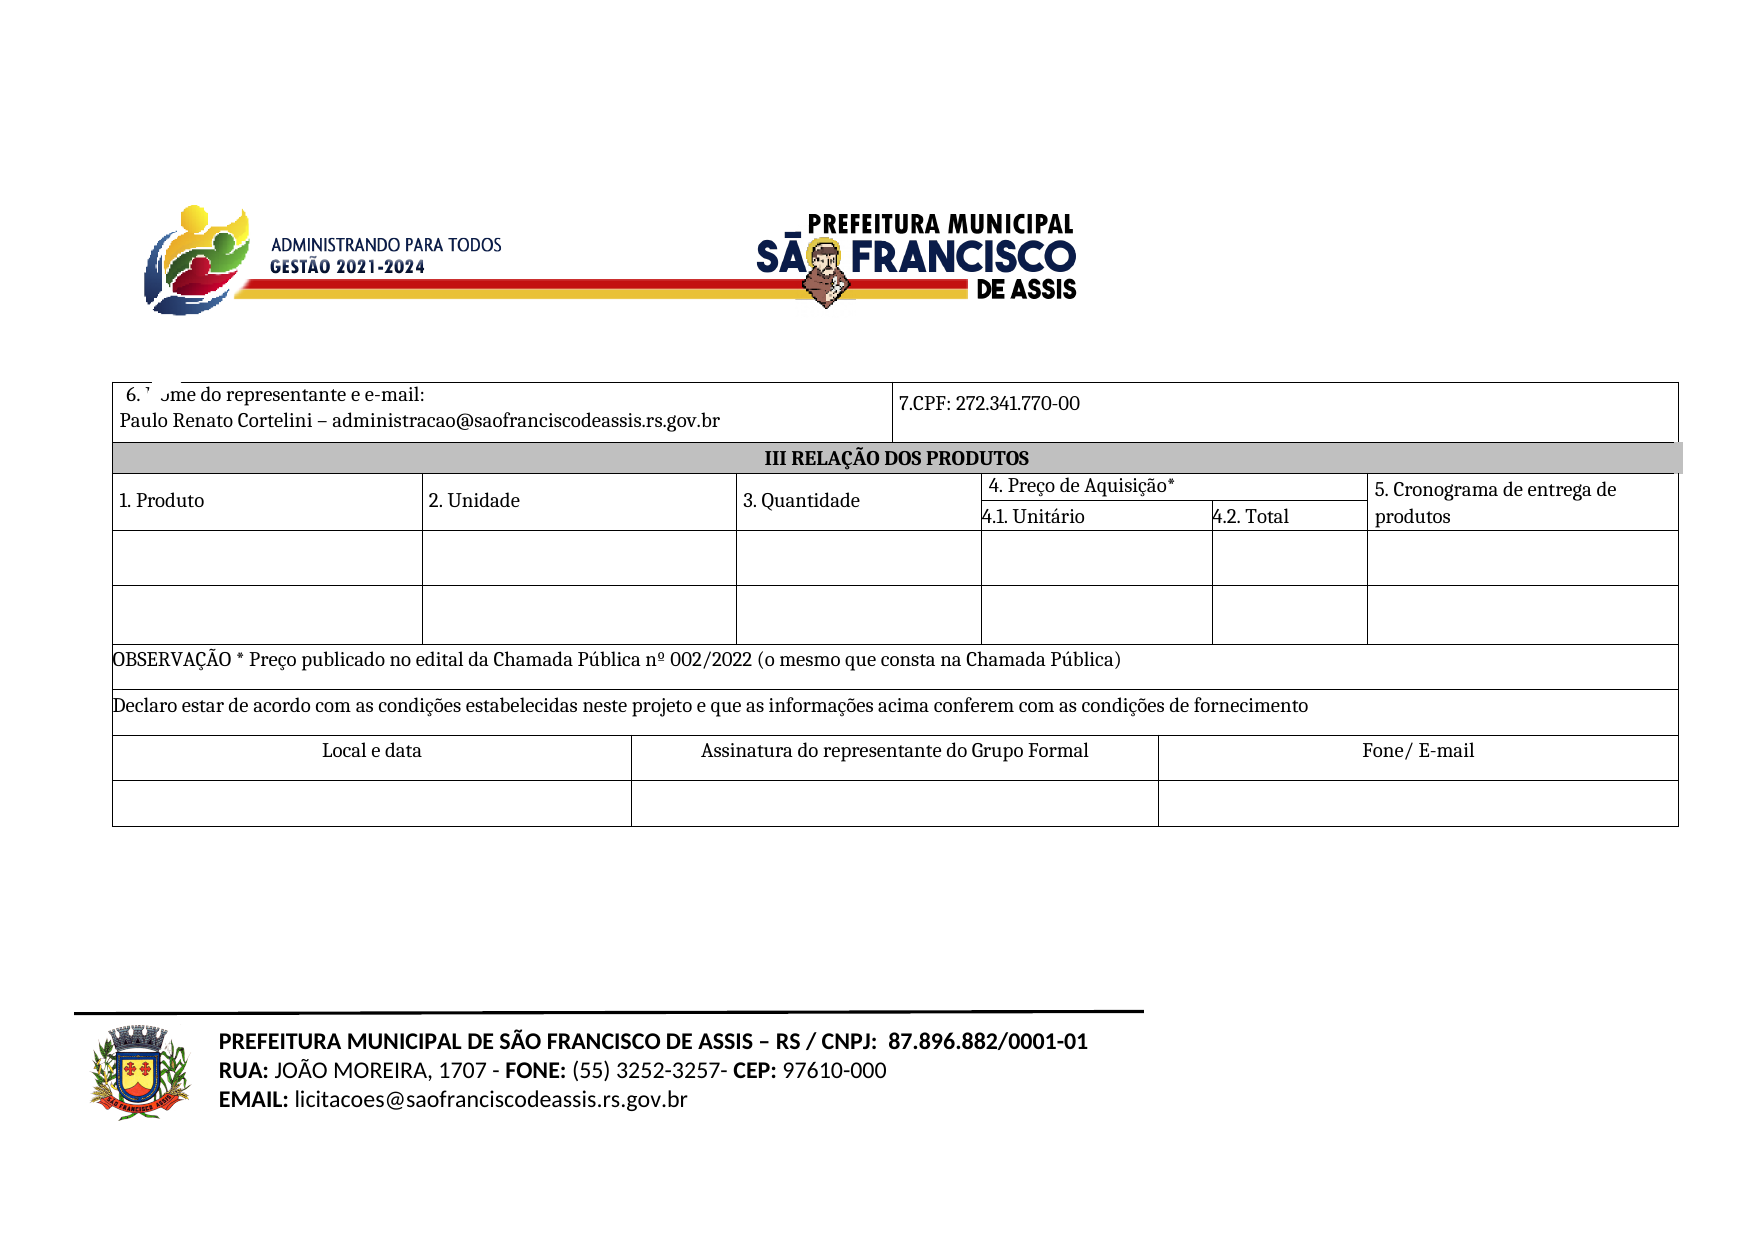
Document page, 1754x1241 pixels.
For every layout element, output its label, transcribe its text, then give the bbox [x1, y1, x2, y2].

table_cell [982, 586, 1212, 643]
table_cell 4. Preço de Aquisição* [982, 474, 1367, 500]
table_cell 1. Produto [113, 474, 422, 529]
table_cell [737, 586, 981, 643]
table_cell 7.CPF: 272.341.770-00 [893, 383, 1678, 442]
table_cell Declaro estar de acordo com as condições estabelecidas neste projeto e que as informações acima conferem com as condições de fornecimento [113, 690, 1678, 734]
table_cell [1213, 531, 1367, 584]
table_cell [1368, 586, 1678, 643]
table_cell [737, 531, 981, 584]
table_cell 2. Unidade [423, 474, 736, 529]
table_cell [423, 531, 736, 584]
table_cell Fone/ E-mail [1159, 736, 1678, 780]
table_cell 3. Quantidade [737, 474, 981, 529]
table_cell [982, 531, 1212, 584]
table_cell [1368, 531, 1678, 584]
table_cell [1213, 586, 1367, 643]
table_cell [113, 781, 631, 826]
table_cell [423, 586, 736, 643]
table_cell [113, 531, 422, 584]
table_cell III RELAÇÃO DOS PRODUTOS [113, 443, 1674, 473]
table_cell [632, 781, 1158, 826]
table_cell 5. Cronograma de entrega de produtos [1368, 474, 1678, 529]
table_cell [1159, 781, 1678, 826]
table_cell [113, 586, 422, 643]
table_cell 4.1. Unitário [982, 501, 1212, 529]
table_cell OBSERVAÇÃO * Preço publicado no edital da Chamada Pública nº 002/2022 (o mesmo que consta na Chamada Pública) [113, 645, 1678, 689]
table_cell 4.2. Total [1213, 501, 1367, 529]
table_cell Assinatura do representante do Grupo Formal [632, 736, 1158, 780]
table_cell Local e data [113, 736, 631, 780]
table_cell 6. Nome do representante e e-mail: Paulo Renato Cortelini – administracao@saofranciscodeassis.rs.gov.br [113, 383, 892, 442]
